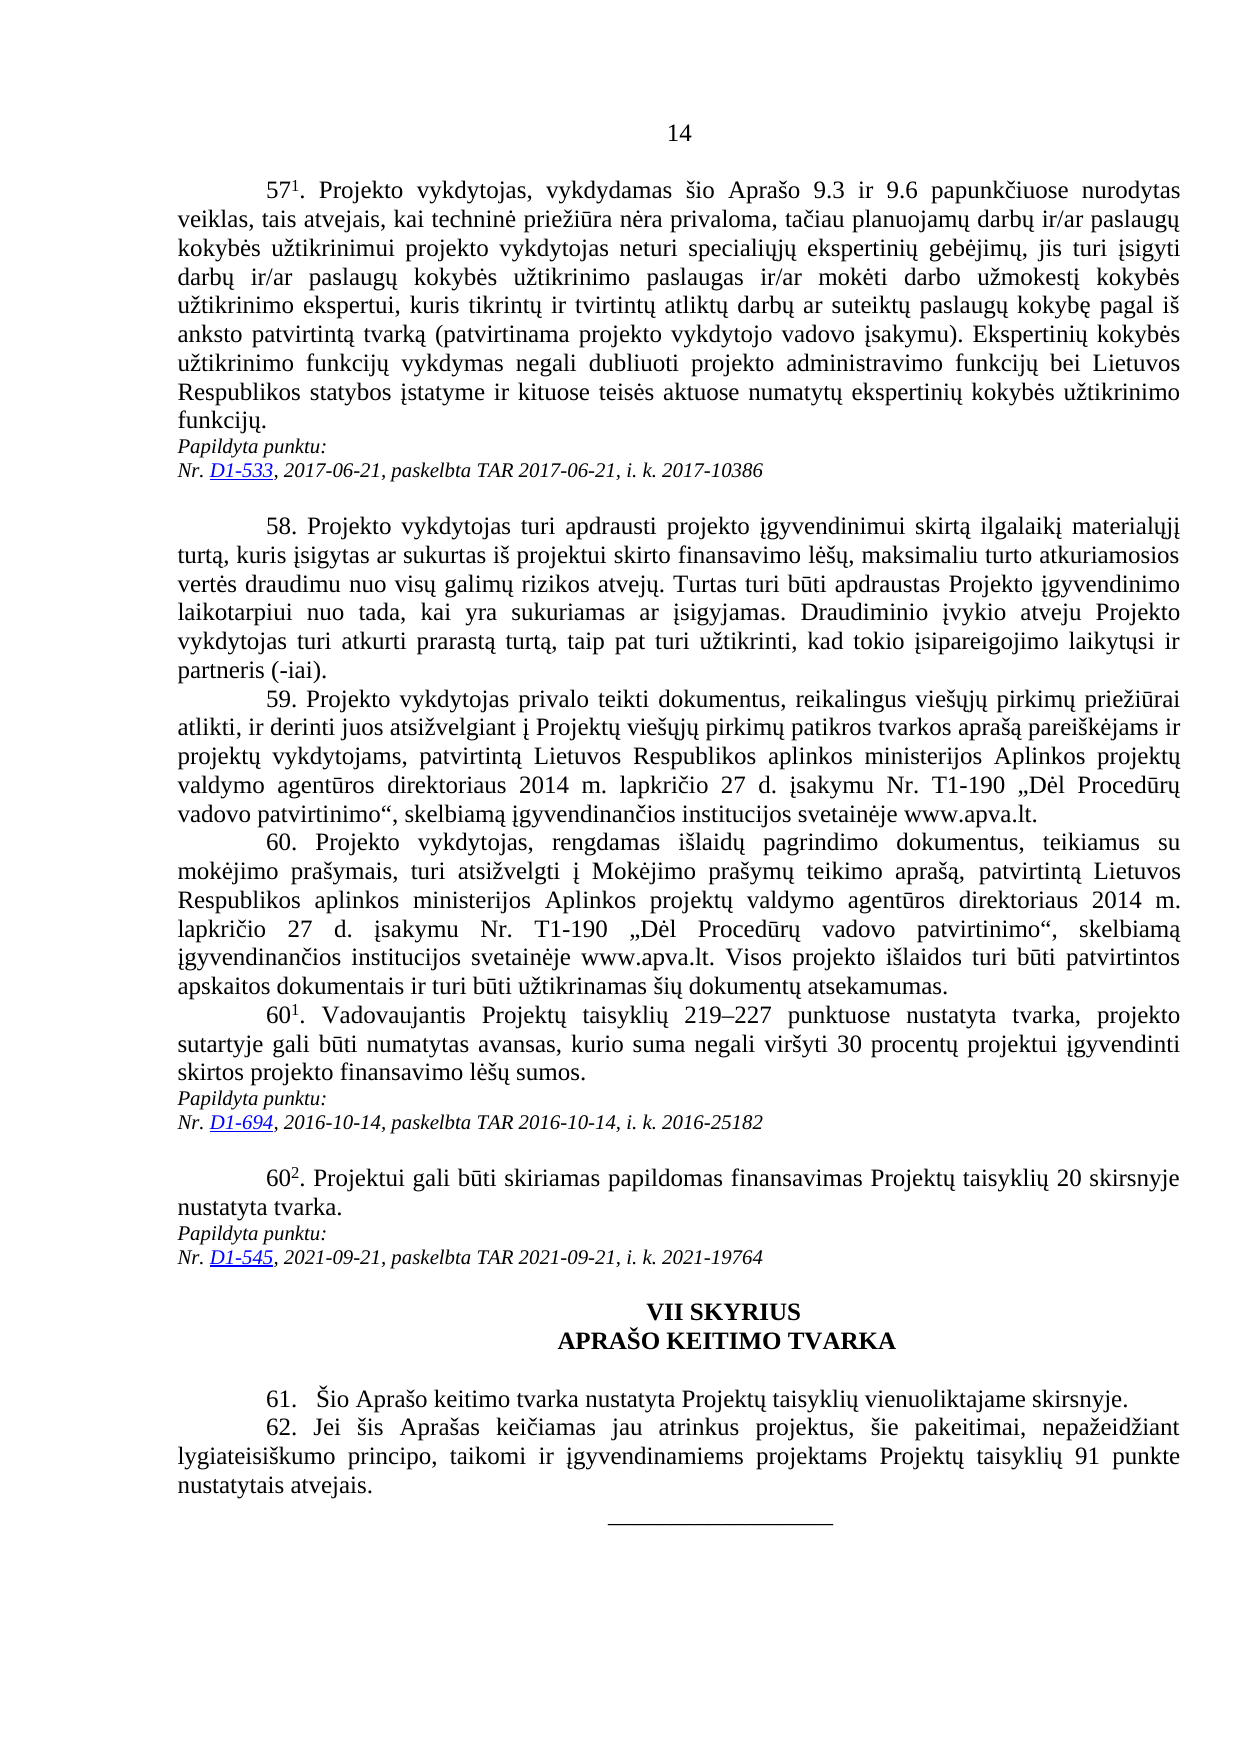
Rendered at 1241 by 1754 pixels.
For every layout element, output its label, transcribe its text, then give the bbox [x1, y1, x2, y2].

text Papildyta punktu: [177, 1086, 1181, 1110]
text 60. Projekto vykdytojas, rengdamas išlaidų pagrindimo dokumentus, teikiamus su mokėjimo prašymais, turi atsižvelgti į Mokėjimo prašymų teikimo aprašą, patvirtintą Lietuvos Respublikos aplinkos ministerijos Aplinkos projektų valdymo agentūros direktoriaus 2014 m. lapkričio 27 d. įsakymu Nr. T1-190 „Dėl Procedūrų vadovo patvirtinimo“, skelbiamą įgyvendinančios institucijos svetainėje www.apva.lt. Visos projekto išlaidos turi būti patvirtintos apskaitos dokumentais ir turi būti užtikrinamas šių dokumentų atsekamumas. [177, 827, 1181, 1000]
text 571. Projekto vykdytojas, vykdydamas šio Aprašo 9.3 ir 9.6 papunkčiuose nurodytas veiklas, tais atvejais, kai techninė priežiūra nėra privaloma, tačiau planuojamų darbų ir/ar paslaugų kokybės užtikrinimui projekto vykdytojas neturi specialiųjų ekspertinių gebėjimų, jis turi įsigyti darbų ir/ar paslaugų kokybės užtikrinimo paslaugas ir/ar mokėti darbo užmokestį kokybės užtikrinimo ekspertui, kuris tikrintų ir tvirtintų atliktų darbų ar suteiktų paslaugų kokybę pagal iš anksto patvirtintą tvarką (patvirtinama projekto vykdytojo vadovo įsakymu). Ekspertinių kokybės užtikrinimo funkcijų vykdymas negali dubliuoti projekto administravimo funkcijų bei Lietuvos Respublikos statybos įstatyme ir kituose teisės aktuose numatytų ekspertinių kokybės užtikrinimo funkcijų. [177, 176, 1181, 434]
text Papildyta punktu: [177, 1221, 1181, 1245]
text 61. Šio Aprašo keitimo tvarka nustatyta Projektų taisyklių vienuoliktajame skirsnyje. [177, 1384, 1181, 1412]
text 58. Projekto vykdytojas turi apdrausti projekto įgyvendinimui skirtą ilgalaikį materialųjį turtą, kuris įsigytas ar sukurtas iš projektui skirto finansavimo lėšų, maksimaliu turto atkuriamosios vertės draudimu nuo visų galimų rizikos atvejų. Turtas turi būti apdraustas Projekto įgyvendinimo laikotarpiui nuo tada, kai yra sukuriamas ar įsigyjamas. Draudiminio įvykio atveju Projekto vykdytojas turi atkurti prarastą turtą, taip pat turi užtikrinti, kad tokio įsipareigojimo laikytųsi ir partneris (-iai). [177, 511, 1181, 684]
text Nr. D1-533, 2017-06-21, paskelbta TAR 2017-06-21, i. k. 2017-10386 [177, 458, 1181, 482]
text 59. Projekto vykdytojas privalo teikti dokumentus, reikalingus viešųjų pirkimų priežiūrai atlikti, ir derinti juos atsižvelgiant į Projektų viešųjų pirkimų patikros tvarkos aprašą pareiškėjams ir projektų vykdytojams, patvirtintą Lietuvos Respublikos aplinkos ministerijos Aplinkos projektų valdymo agentūros direktoriaus 2014 m. lapkričio 27 d. įsakymu Nr. T1-190 „Dėl Procedūrų vadovo patvirtinimo“, skelbiamą įgyvendinančios institucijos svetainėje www.apva.lt. [177, 684, 1181, 827]
text 602. Projektui gali būti skiriamas papildomas finansavimas Projektų taisyklių 20 skirsnyje nustatyta tvarka. [177, 1163, 1181, 1221]
text APRAŠO KEITIMO TVARKA [177, 1326, 1181, 1355]
text Nr. D1-694, 2016-10-14, paskelbta TAR 2016-10-14, i. k. 2016-25182 [177, 1110, 1181, 1134]
text __________________ [177, 1499, 1181, 1527]
text 601. Vadovaujantis Projektų taisyklių 219–227 punktuose nustatyta tvarka, projekto sutartyje gali būti numatytas avansas, kurio suma negali viršyti 30 procentų projektui įgyvendinti skirtos projekto finansavimo lėšų sumos. [177, 1000, 1181, 1086]
text 62. Jei šis Aprašas keičiamas jau atrinkus projektus, šie pakeitimai, nepažeidžiant lygiateisiškumo principo, taikomi ir įgyvendinamiems projektams Projektų taisyklių 91 punkte nustatytais atvejais. [177, 1412, 1181, 1499]
text Nr. D1-545, 2021-09-21, paskelbta TAR 2021-09-21, i. k. 2021-19764 [177, 1245, 1181, 1269]
text VII SKYRIUS [177, 1297, 1181, 1326]
text Papildyta punktu: [177, 434, 1181, 458]
